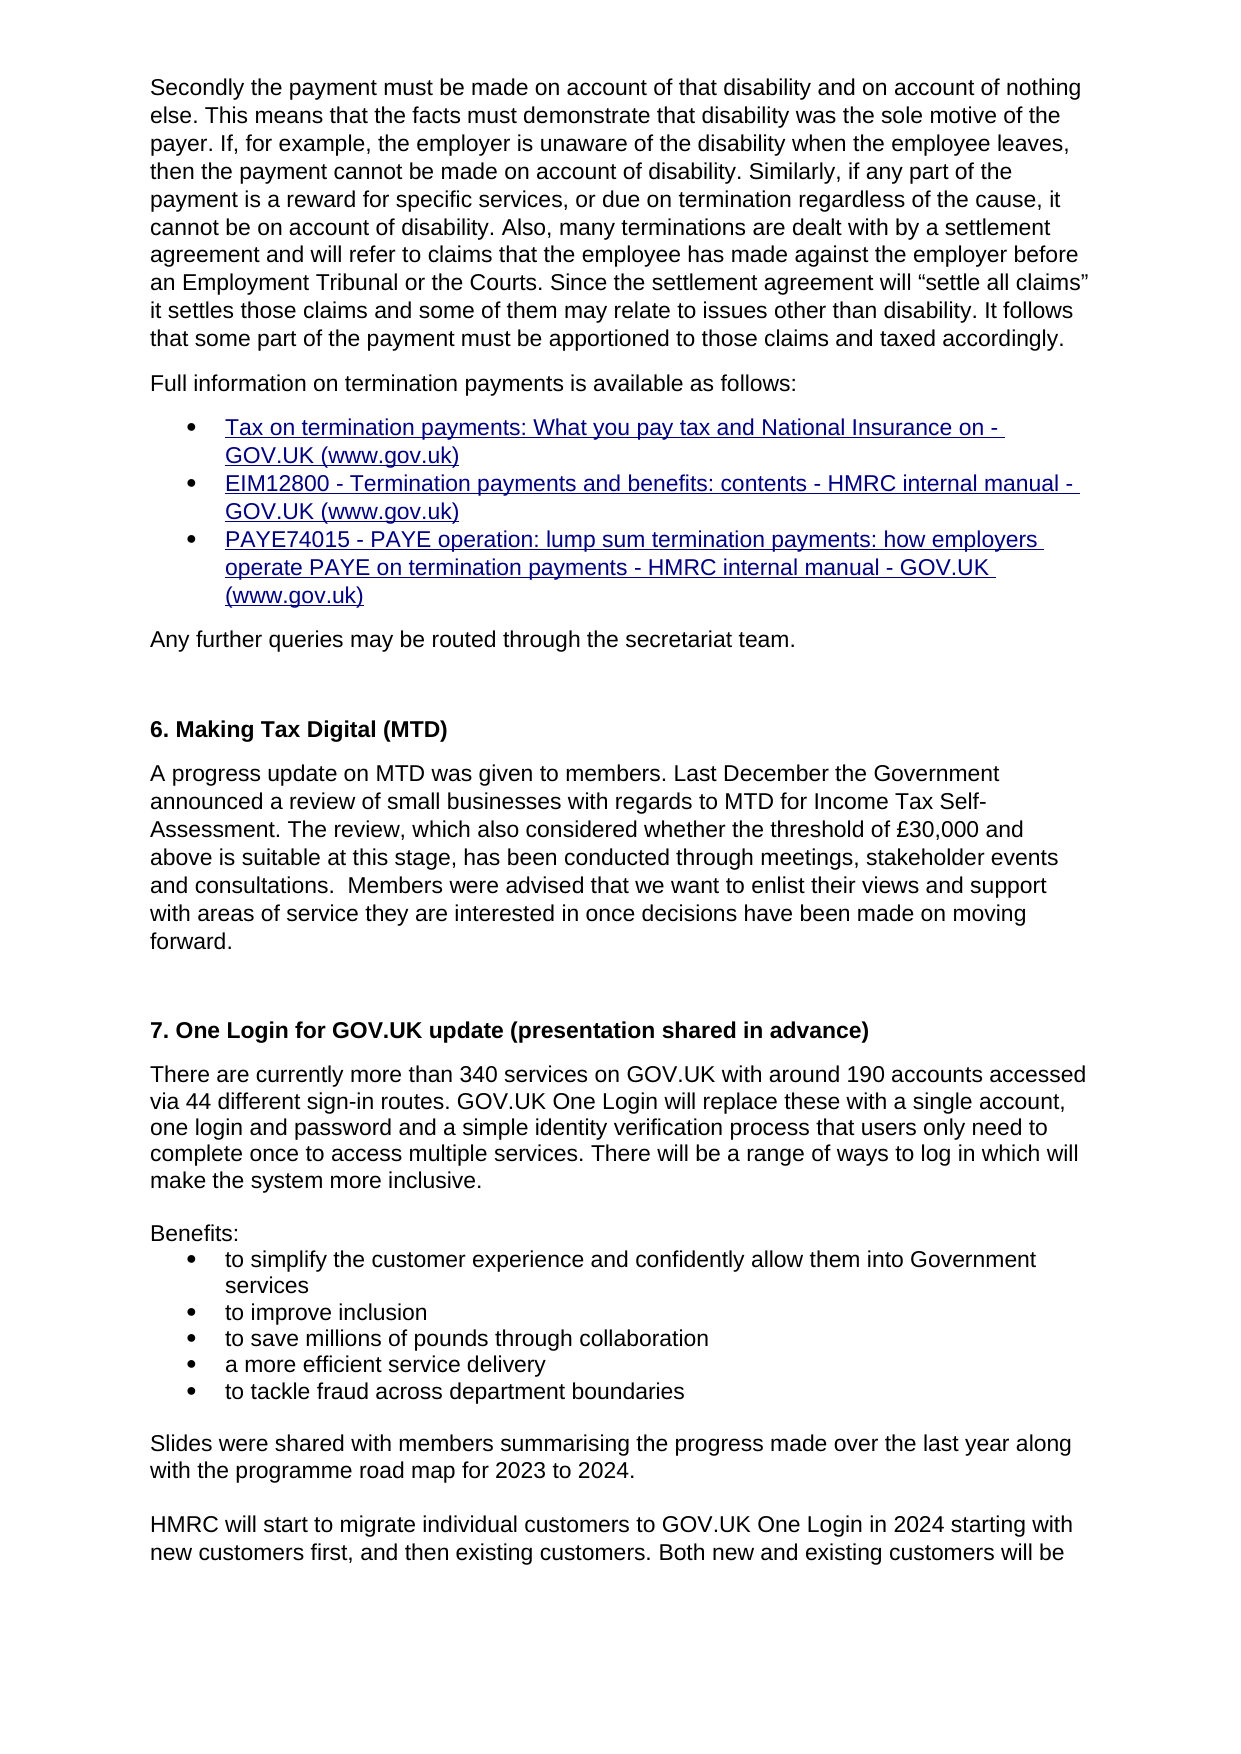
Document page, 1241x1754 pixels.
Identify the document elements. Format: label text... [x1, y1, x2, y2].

text Any further queries may be routed through the secretariat team. [150, 626, 1090, 653]
text HMRC will start to migrate individual customers to GOV.UK One Login in 2024 starting with new customers first, and then existing customers. Both new and existing customers will be [150, 1511, 1090, 1565]
list a more efficient service delivery [187, 1351, 1090, 1378]
text 7. One Login for GOV.UK update (presentation shared in advance) [150, 1017, 1090, 1043]
list to tackle fraud across department boundaries [187, 1378, 1090, 1404]
list to save millions of pounds through collaboration [187, 1325, 1090, 1351]
list PAYE74015 - PAYE operation: lump sum termination payments: how employers operate PAYE on termination payments - HMRC internal manual - GOV.UK (www.gov.uk) [187, 526, 1090, 608]
text Benefits: [150, 1219, 1090, 1246]
text Slides were shared with members summarising the progress made over the last year along with the programme road map for 2023 to 2024. [150, 1430, 1090, 1483]
list to improve inclusion [187, 1298, 1090, 1325]
list EIM12800 - Termination payments and benefits: contents - HMRC internal manual - GOV.UK (www.gov.uk) [187, 470, 1090, 524]
text Secondly the payment must be made on account of that disability and on account of nothing else. This means that the facts must demonstrate that disability was the sole motive of the payer. If, for example, the employer is unaware of the disability when the employee leaves, then the payment cannot be made on account of disability. Similarly, if any part of the payment is a reward for specific services, or due on termination regardless of the cause, it cannot be on account of disability. Also, many terminations are dealt with by a settlement agreement and will refer to claims that the employee has made against the employer before an Employment Tribunal or the Courts. Since the settlement agreement will “settle all claims” it settles those claims and some of them may relate to issues other than disability. It follows that some part of the payment must be apportioned to those claims and taxed accordingly. [150, 74, 1090, 351]
text Full information on termination payments is available as follows: [150, 370, 1090, 396]
text 6. Making Tax Digital (MTD) [150, 716, 1090, 742]
text A progress update on MTD was given to members. Last December the Government announced a review of small businesses with regards to MTD for Income Tax Self-Assessment. The review, which also considered whether the threshold of £30,000 and above is suitable at this stage, has been conducted through meetings, stakeholder events and consultations. Members were advised that we want to enlist their views and support with areas of service they are interested in once decisions have been made on moving forward. [150, 760, 1090, 954]
list to simplify the customer experience and confidently allow them into Government services [187, 1246, 1090, 1298]
list Tax on termination payments: What you pay tax and National Insurance on - GOV.UK (www.gov.uk) [187, 414, 1090, 468]
text There are currently more than 340 services on GOV.UK with around 190 accounts accessed via 44 different sign-in routes. GOV.UK One Login will replace these with a single account, one login and password and a simple identity verification process that users only need to complete once to access multiple services. There will be a range of ways to log in which will make the system more inclusive. [150, 1061, 1090, 1193]
